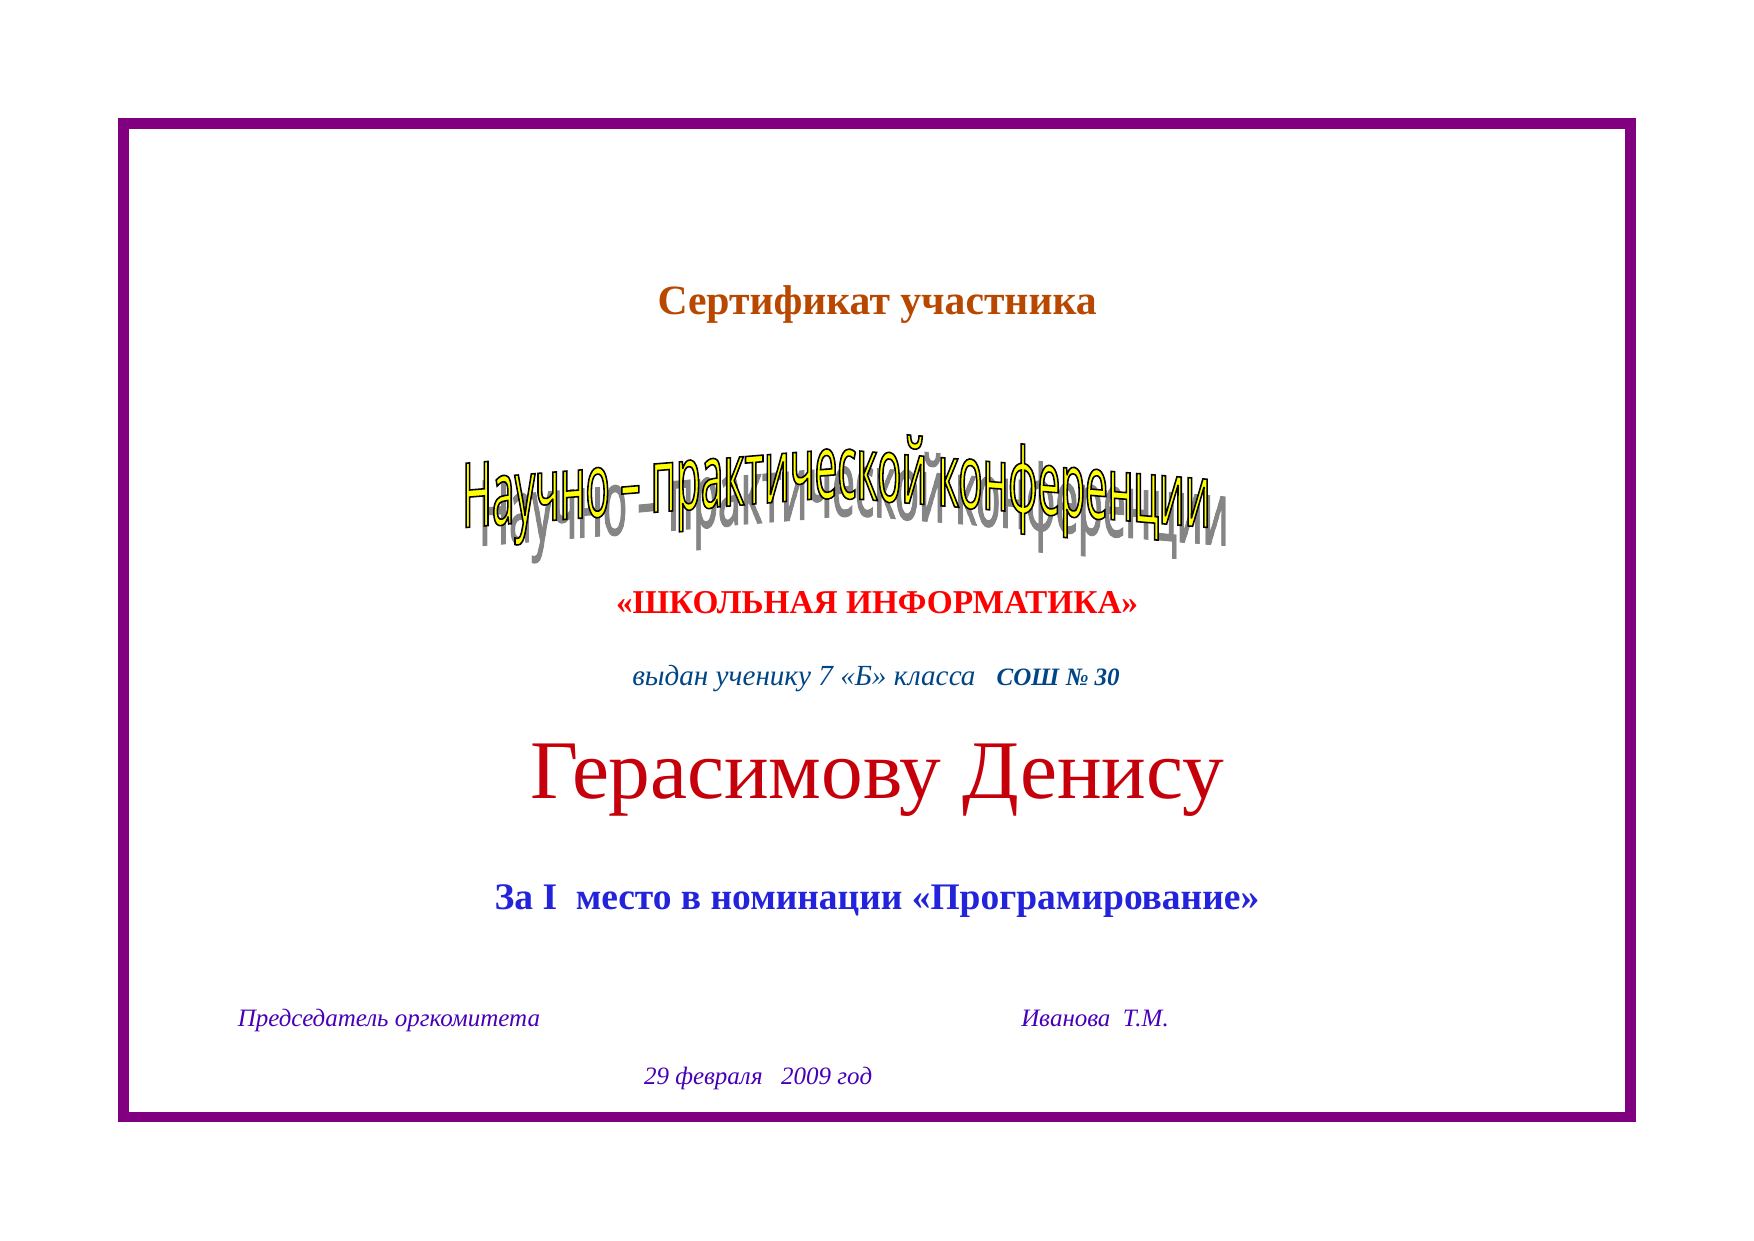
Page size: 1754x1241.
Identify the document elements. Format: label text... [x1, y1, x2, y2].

text За I место в номинации «Програмирование» [131, 874, 1622, 917]
text «ШКОЛЬНАЯ ИНФОРМАТИКА» [131, 582, 1622, 620]
text 29 февраля 2009 год [131, 1061, 1622, 1090]
text Герасимову Денису [131, 721, 1622, 817]
text выдан ученику 7 «Б» класса СОШ № 30 [131, 658, 1622, 692]
text Председатель оргкомитета Иванова Т.М. [131, 1003, 1622, 1032]
text Сертификат участника [131, 275, 1622, 323]
